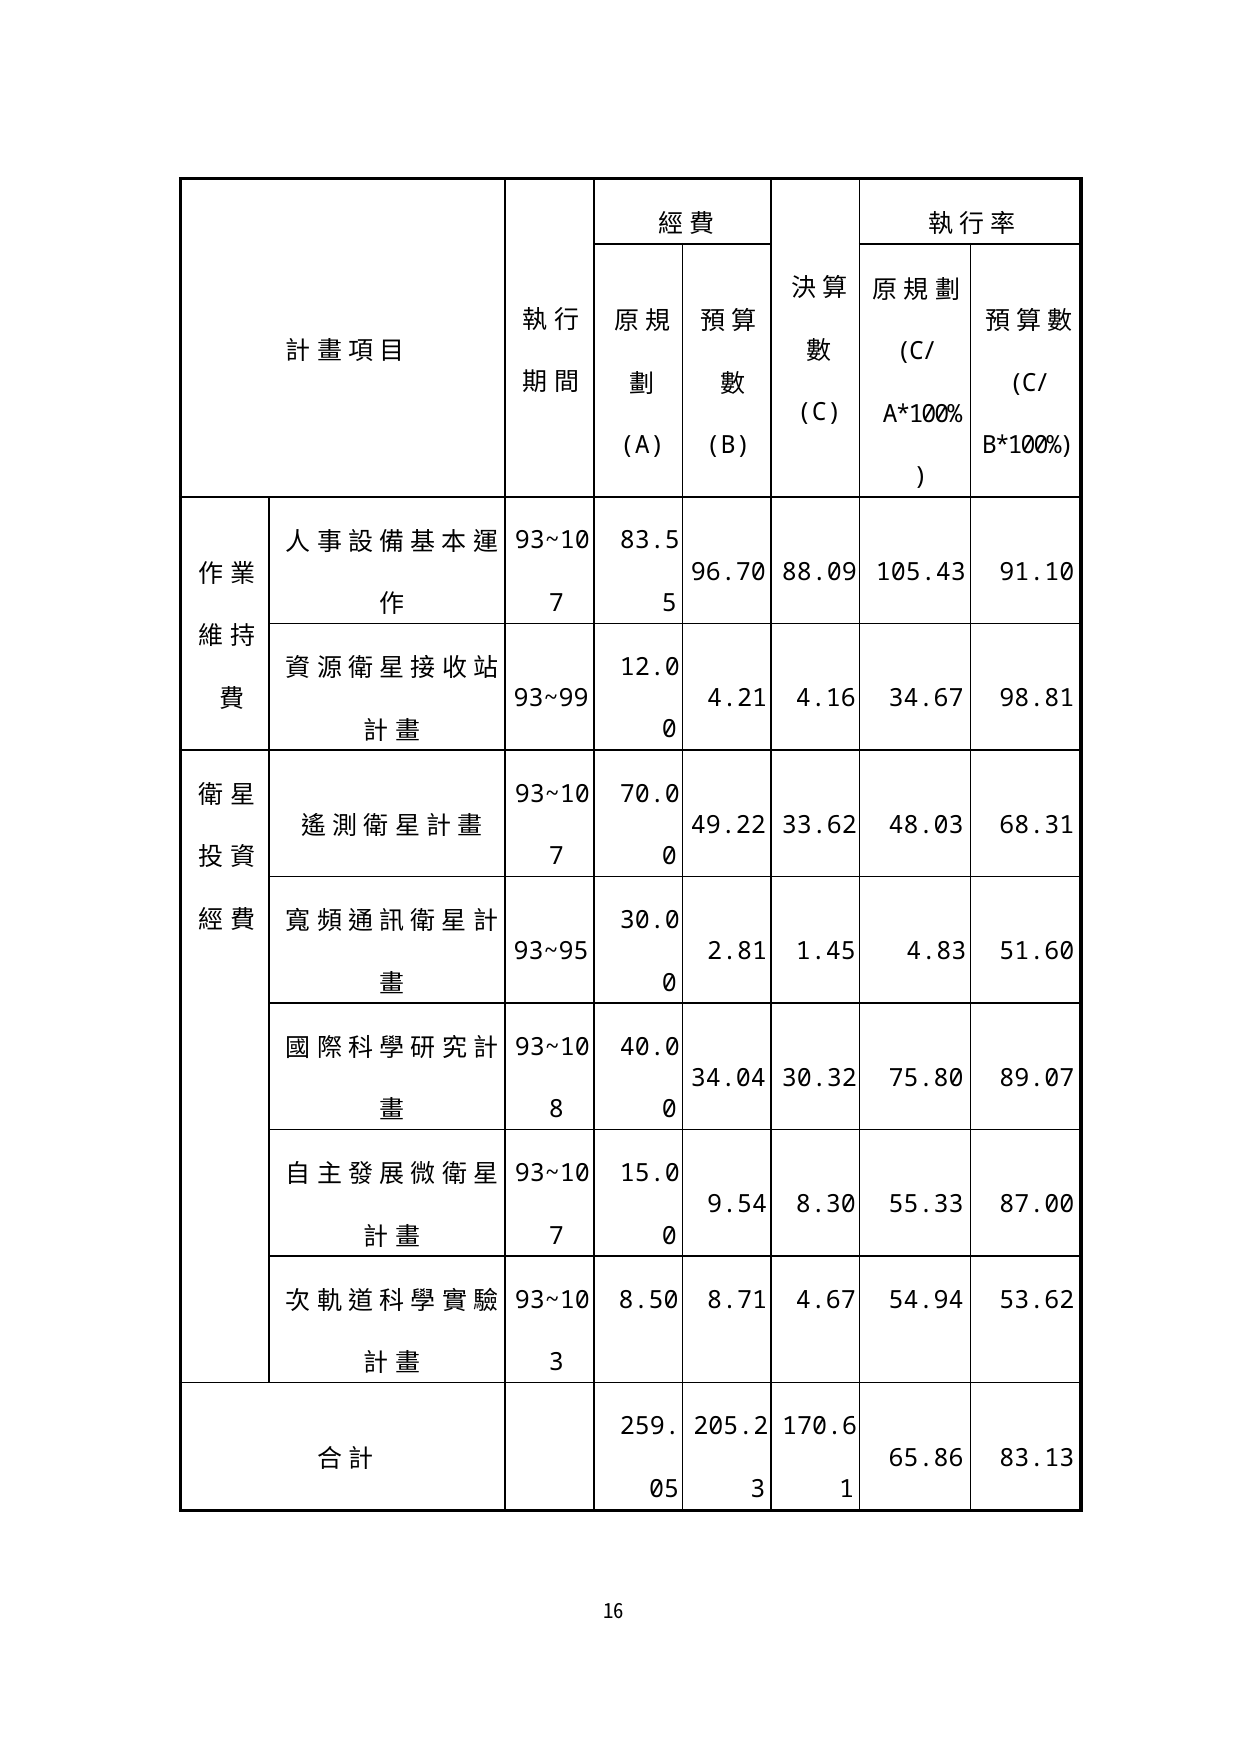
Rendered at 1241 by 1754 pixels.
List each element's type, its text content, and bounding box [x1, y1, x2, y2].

table_cell 70.00 [595, 751, 682, 876]
table_cell 預算數 (B) [683, 245, 770, 496]
table_cell 8.30 [772, 1130, 859, 1255]
table_cell 93~107 [506, 1130, 593, 1255]
table_header 執行率 [860, 180, 1079, 243]
table_cell 12.00 [595, 624, 682, 749]
table_cell 34.04 [683, 1004, 770, 1129]
table_cell 93~103 [506, 1257, 593, 1382]
table_cell 衛星投資經費 [182, 751, 268, 1382]
table_cell 75.80 [860, 1004, 970, 1129]
table_cell 93~108 [506, 1004, 593, 1129]
table_cell 98.81 [971, 624, 1079, 749]
table_cell 93~95 [506, 877, 593, 1002]
table_cell 48.03 [860, 751, 970, 876]
table_cell 40.00 [595, 1004, 682, 1129]
table_cell 54.94 [860, 1257, 970, 1382]
table_cell 預算數 (C/B*100%) [971, 245, 1079, 496]
table_header 經費 [595, 180, 770, 243]
table_cell 205.23 [683, 1383, 770, 1508]
table_cell 55.33 [860, 1130, 970, 1255]
table_cell 國際科學研究計畫 [270, 1004, 504, 1129]
table_cell 4.16 [772, 624, 859, 749]
table_cell 人事設備基本運作 [270, 498, 504, 622]
table_cell 8.50 [595, 1257, 682, 1382]
table_cell 30.00 [595, 877, 682, 1002]
table_cell 170.61 [772, 1383, 859, 1508]
table_cell 資源衛星接收站計畫 [270, 624, 504, 749]
table_cell 83.13 [971, 1383, 1079, 1508]
table_cell 68.31 [971, 751, 1079, 876]
table_cell 93~107 [506, 751, 593, 876]
table_header 執行 期間 [506, 180, 593, 496]
table_cell 87.00 [971, 1130, 1079, 1255]
table_cell 8.71 [683, 1257, 770, 1382]
table_cell 作業 維持費 [182, 498, 268, 749]
table_cell 88.09 [772, 498, 859, 622]
table_cell 259.05 [595, 1383, 682, 1508]
table_cell 30.32 [772, 1004, 859, 1129]
table_cell 83.55 [595, 498, 682, 622]
table_cell 遙測衛星計畫 [270, 751, 504, 876]
table_cell [506, 1383, 593, 1508]
table_cell 自主發展微衛星計畫 [270, 1130, 504, 1255]
table_cell 寬頻通訊衛星計畫 [270, 877, 504, 1002]
table_header 決算數 (C) [772, 180, 859, 496]
table_cell 49.22 [683, 751, 770, 876]
table_cell 53.62 [971, 1257, 1079, 1382]
table_cell 51.60 [971, 877, 1079, 1002]
table_cell 89.07 [971, 1004, 1079, 1129]
table_cell 合計 [182, 1383, 504, 1508]
table_cell 9.54 [683, 1130, 770, 1255]
table_cell 91.10 [971, 498, 1079, 622]
table_cell 1.45 [772, 877, 859, 1002]
table_cell 33.62 [772, 751, 859, 876]
table_cell 4.21 [683, 624, 770, 749]
table_cell 96.70 [683, 498, 770, 622]
table_cell 65.86 [860, 1383, 970, 1508]
table_cell 105.43 [860, 498, 970, 622]
table_cell 4.67 [772, 1257, 859, 1382]
table_cell 4.83 [860, 877, 970, 1002]
table_cell 15.00 [595, 1130, 682, 1255]
table_cell 93~99 [506, 624, 593, 749]
table_cell 34.67 [860, 624, 970, 749]
table_cell 次軌道科學實驗計畫 [270, 1257, 504, 1382]
table_cell 2.81 [683, 877, 770, 1002]
table_cell 原規劃 (A) [595, 245, 682, 496]
table_cell 原規劃 (C/A*100%) [860, 245, 970, 496]
table_header 計畫項目 [182, 180, 504, 496]
table_cell 93~107 [506, 498, 593, 622]
